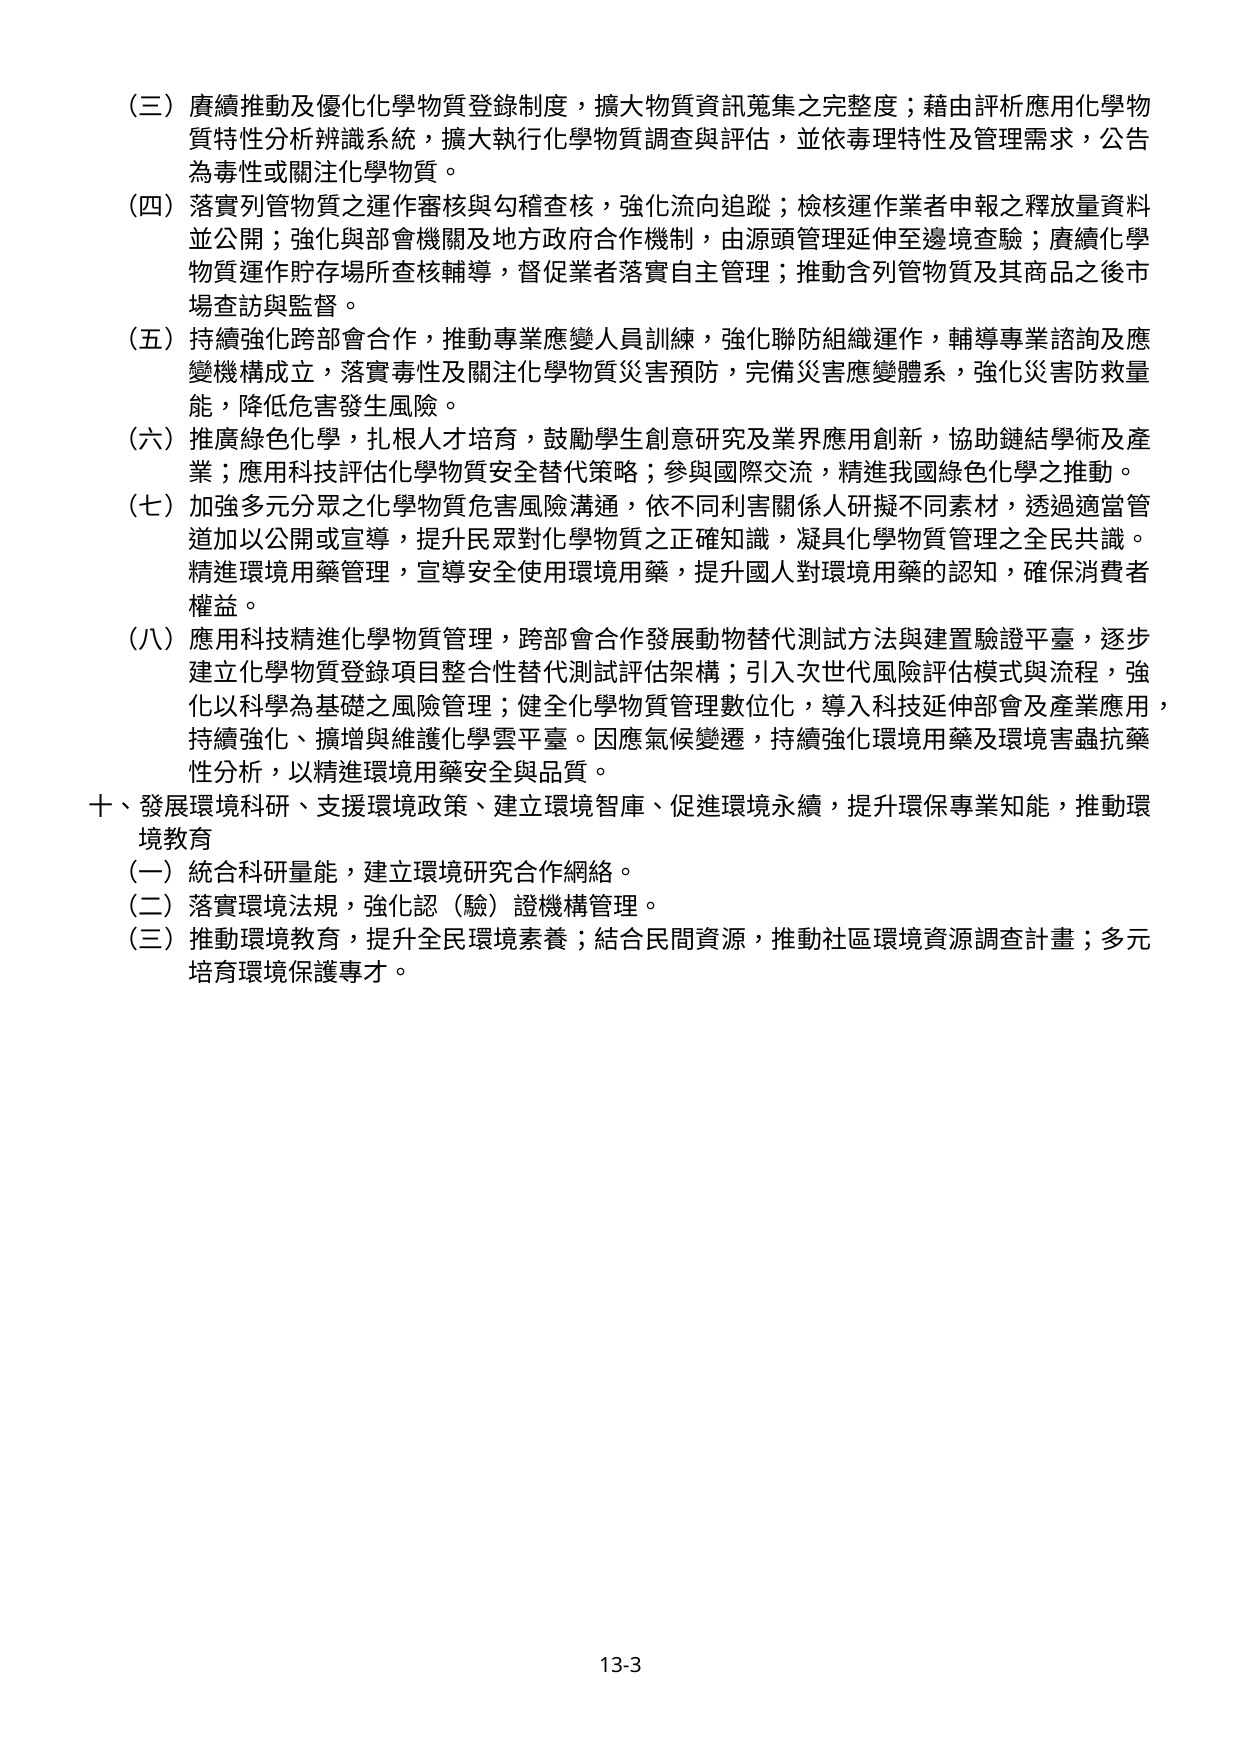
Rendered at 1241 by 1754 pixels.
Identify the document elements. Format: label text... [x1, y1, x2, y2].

text （三）推動環境教育，提升全民環境素養；結合民間資源，推動社區環境資源調查計畫；多元培育環境保護專才。 [113, 922, 1152, 988]
text （八）應用科技精進化學物質管理，跨部會合作發展動物替代測試方法與建置驗證平臺，逐步建立化學物質登錄項目整合性替代測試評估架構；引入次世代風險評估模式與流程，強化以科學為基礎之風險管理；健全化學物質管理數位化，導入科技延伸部會及產業應用，持續強化、擴增與維護化學雲平臺。因應氣候變遷，持續強化環境用藥及環境害蟲抗藥性分析，以精進環境用藥安全與品質。 [113, 622, 1152, 788]
text 十、發展環境科研、支援環境政策、建立環境智庫、促進環境永續，提升環保專業知能，推動環境教育 [88, 788, 1152, 855]
text （三）賡續推動及優化化學物質登錄制度，擴大物質資訊蒐集之完整度；藉由評析應用化學物質特性分析辨識系統，擴大執行化學物質調查與評估，並依毒理特性及管理需求，公告為毒性或關注化學物質。 [113, 88, 1152, 188]
text （二）落實環境法規，強化認（驗）證機構管理。 [113, 888, 1152, 922]
text （七）加強多元分眾之化學物質危害風險溝通，依不同利害關係人研擬不同素材，透過適當管道加以公開或宣導，提升民眾對化學物質之正確知識，凝具化學物質管理之全民共識。精進環境用藥管理，宣導安全使用環境用藥，提升國人對環境用藥的認知，確保消費者權益。 [113, 488, 1152, 622]
text （四）落實列管物質之運作審核與勾稽查核，強化流向追蹤；檢核運作業者申報之釋放量資料並公開；強化與部會機關及地方政府合作機制，由源頭管理延伸至邊境查驗；賡續化學物質運作貯存場所查核輔導，督促業者落實自主管理；推動含列管物質及其商品之後市場查訪與監督。 [113, 188, 1152, 322]
text （一）統合科研量能，建立環境研究合作網絡。 [113, 855, 1152, 888]
text （五）持續強化跨部會合作，推動專業應變人員訓練，強化聯防組織運作，輔導專業諮詢及應變機構成立，落實毒性及關注化學物質災害預防，完備災害應變體系，強化災害防救量能，降低危害發生風險。 [113, 322, 1152, 422]
text （六）推廣綠色化學，扎根人才培育，鼓勵學生創意研究及業界應用創新，協助鏈結學術及產業；應用科技評估化學物質安全替代策略；參與國際交流，精進我國綠色化學之推動。 [113, 422, 1152, 488]
